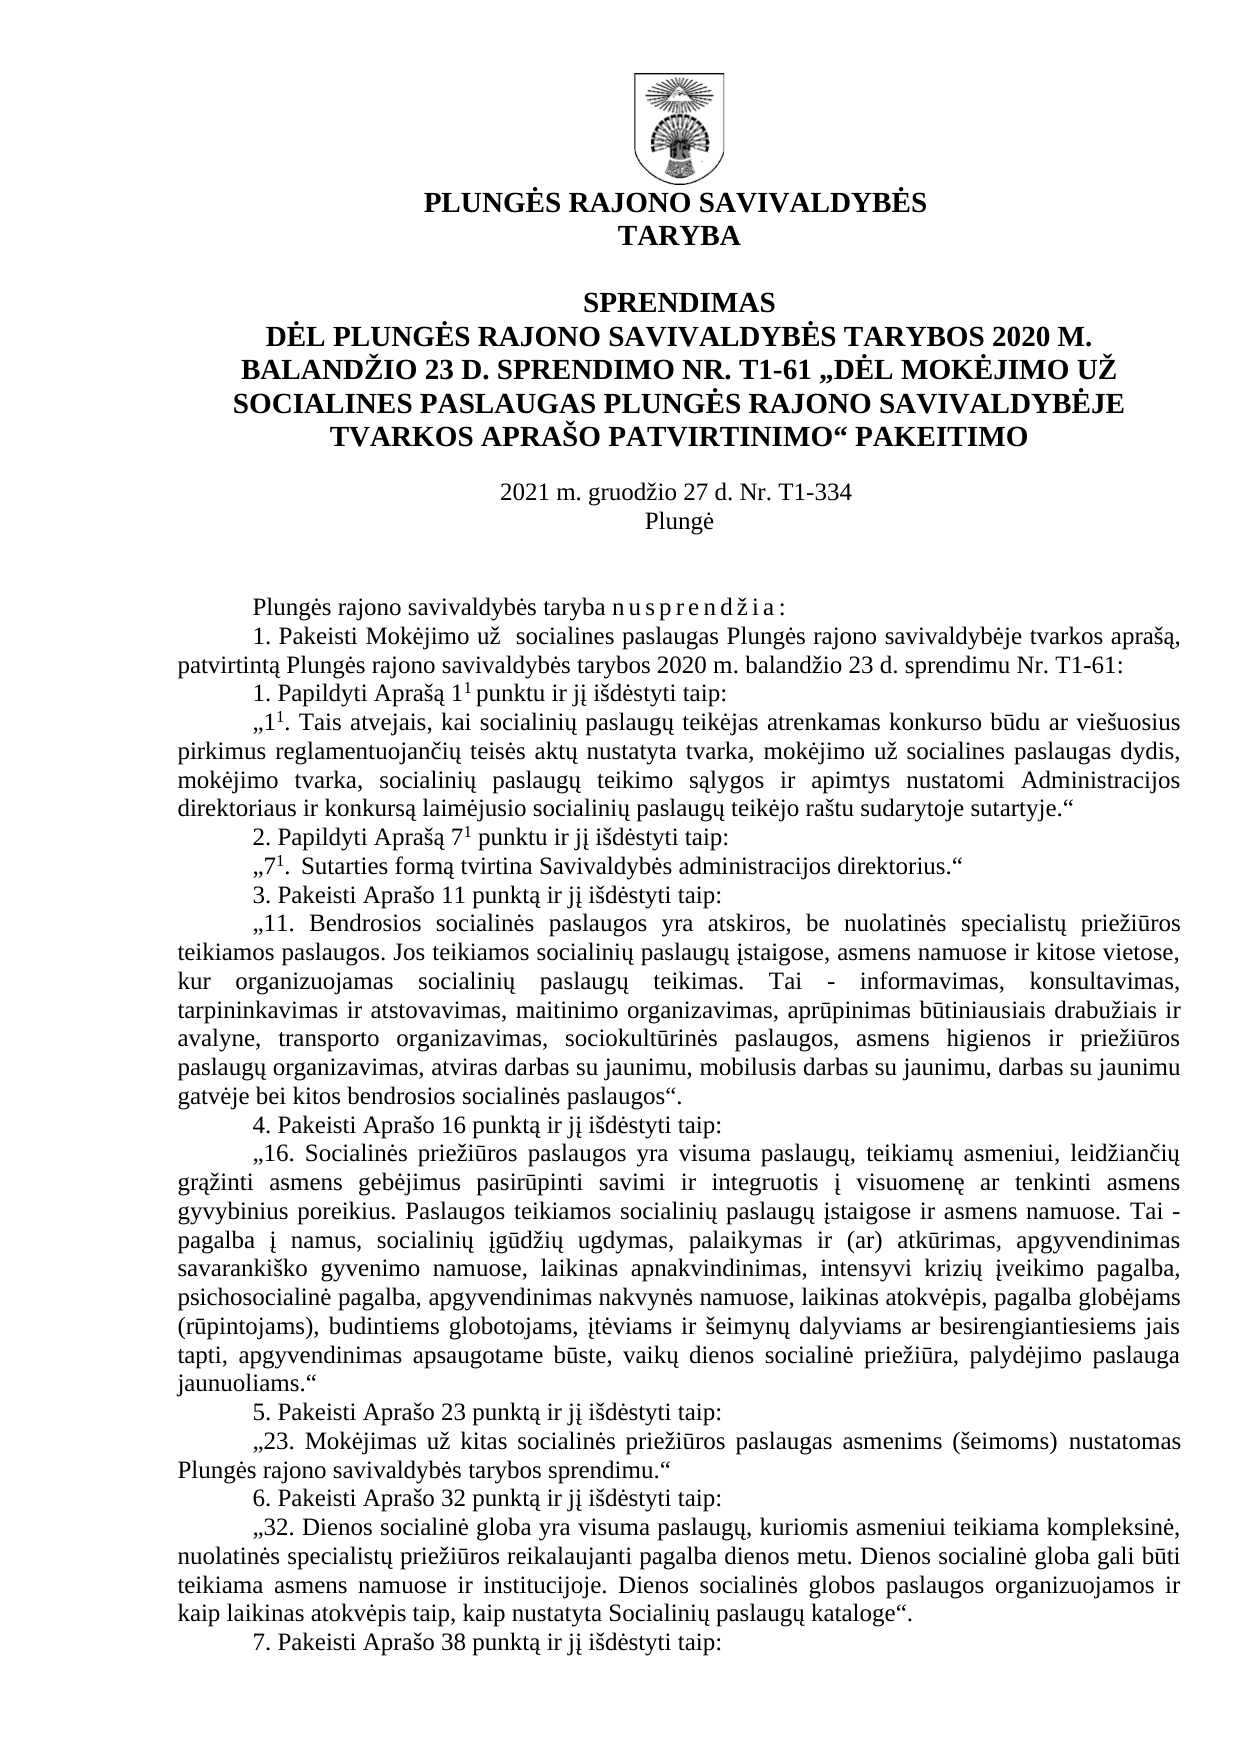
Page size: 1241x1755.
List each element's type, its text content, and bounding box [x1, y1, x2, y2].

text „11. Bendrosios socialinės paslaugos yra atskiros, be nuolatinės specialistų priežiūros teikiamos paslaugos. Jos teikiamos socialinių paslaugų įstaigose, asmens namuose ir kitose vietose, kur organizuojamas socialinių paslaugų teikimas. Tai - informavimas, konsultavimas, tarpininkavimas ir atstovavimas, maitinimo organizavimas, aprūpinimas būtiniausiais drabužiais ir avalyne, transporto organizavimas, sociokultūrinės paslaugos, asmens higienos ir priežiūros paslaugų organizavimas, atviras darbas su jaunimu, mobilusis darbas su jaunimu, darbas su jaunimu gatvėje bei kitos bendrosios socialinės paslaugos“. [177, 908, 1181, 1110]
text 3. Pakeisti Aprašo 11 punktą ir jį išdėstyti taip: [177, 880, 1181, 908]
text Plungės rajono savivaldybės taryba nusprendžia: [177, 592, 1181, 621]
text SPRENDIMAS [177, 285, 1181, 319]
text „71. Sutarties formą tvirtina Savivaldybės administracijos direktorius.“ [177, 851, 1181, 880]
text 4. Pakeisti Aprašo 16 punktą ir jį išdėstyti taip: [177, 1110, 1181, 1138]
text DĖL PLUNGĖS RAJONO SAVIVALDYBĖS TARYBOS 2020 M. BALANDŽIO 23 D. SPRENDIMO NR. T1-61 „DĖL MOKĖJIMO UŽ SOCIALINES PASLAUGAS PLUNGĖS RAJONO SAVIVALDYBĖJE TVARKOS APRAŠO PATVIRTINIMO“ PAKEITIMO [177, 319, 1181, 453]
text Plungė [177, 506, 1181, 535]
text „16. Socialinės priežiūros paslaugos yra visuma paslaugų, teikiamų asmeniui, leidžiančių grąžinti asmens gebėjimus pasirūpinti savimi ir integruotis į visuomenę ar tenkinti asmens gyvybinius poreikius. Paslaugos teikiamos socialinių paslaugų įstaigose ir asmens namuose. Tai - pagalba į namus, socialinių įgūdžių ugdymas, palaikymas ir (ar) atkūrimas, apgyvendinimas savarankiško gyvenimo namuose, laikinas apnakvindinimas, intensyvi krizių įveikimo pagalba, psichosocialinė pagalba, apgyvendinimas nakvynės namuose, laikinas atokvėpis, pagalba globėjams (rūpintojams), budintiems globotojams, įtėviams ir šeimynų dalyviams ar besirengiantiesiems jais tapti, apgyvendinimas apsaugotame būste, vaikų dienos socialinė priežiūra, palydėjimo paslauga jaunuoliams.“ [177, 1138, 1181, 1397]
text „23. Mokėjimas už kitas socialinės priežiūros paslaugas asmenims (šeimoms) nustatomas Plungės rajono savivaldybės tarybos sprendimu.“ [177, 1426, 1181, 1483]
text 5. Pakeisti Aprašo 23 punktą ir jį išdėstyti taip: [177, 1397, 1181, 1426]
text 2. Papildyti Aprašą 71 punktu ir jį išdėstyti taip: [177, 822, 1181, 851]
subtitle PLUNGĖS RAJONO SAVIVALDYBĖS TARYBA [177, 185, 1181, 252]
text 1. Pakeisti Mokėjimo už socialines paslaugas Plungės rajono savivaldybėje tvarkos aprašą, patvirtintą Plungės rajono savivaldybės tarybos 2020 m. balandžio 23 d. sprendimu Nr. T1-61: [177, 621, 1181, 678]
text 7. Pakeisti Aprašo 38 punktą ir jį išdėstyti taip: [177, 1627, 1181, 1656]
text „32. Dienos socialinė globa yra visuma paslaugų, kuriomis asmeniui teikiama kompleksinė, nuolatinės specialistų priežiūros reikalaujanti pagalba dienos metu. Dienos socialinė globa gali būti teikiama asmens namuose ir institucijoje. Dienos socialinės globos paslaugos organizuojamos ir kaip laikinas atokvėpis taip, kaip nustatyta Socialinių paslaugų kataloge“. [177, 1512, 1181, 1627]
text „11. Tais atvejais, kai socialinių paslaugų teikėjas atrenkamas konkurso būdu ar viešuosius pirkimus reglamentuojančių teisės aktų nustatyta tvarka, mokėjimo už socialines paslaugas dydis, mokėjimo tvarka, socialinių paslaugų teikimo sąlygos ir apimtys nustatomi Administracijos direktoriaus ir konkursą laimėjusio socialinių paslaugų teikėjo raštu sudarytoje sutartyje.“ [177, 707, 1181, 822]
text 2021 m. gruodžio 27 d. Nr. T1-334 [170, 477, 1181, 506]
text 6. Pakeisti Aprašo 32 punktą ir jį išdėstyti taip: [177, 1483, 1181, 1512]
text 1. Papildyti Aprašą 11 punktu ir jį išdėstyti taip: [177, 678, 1181, 707]
